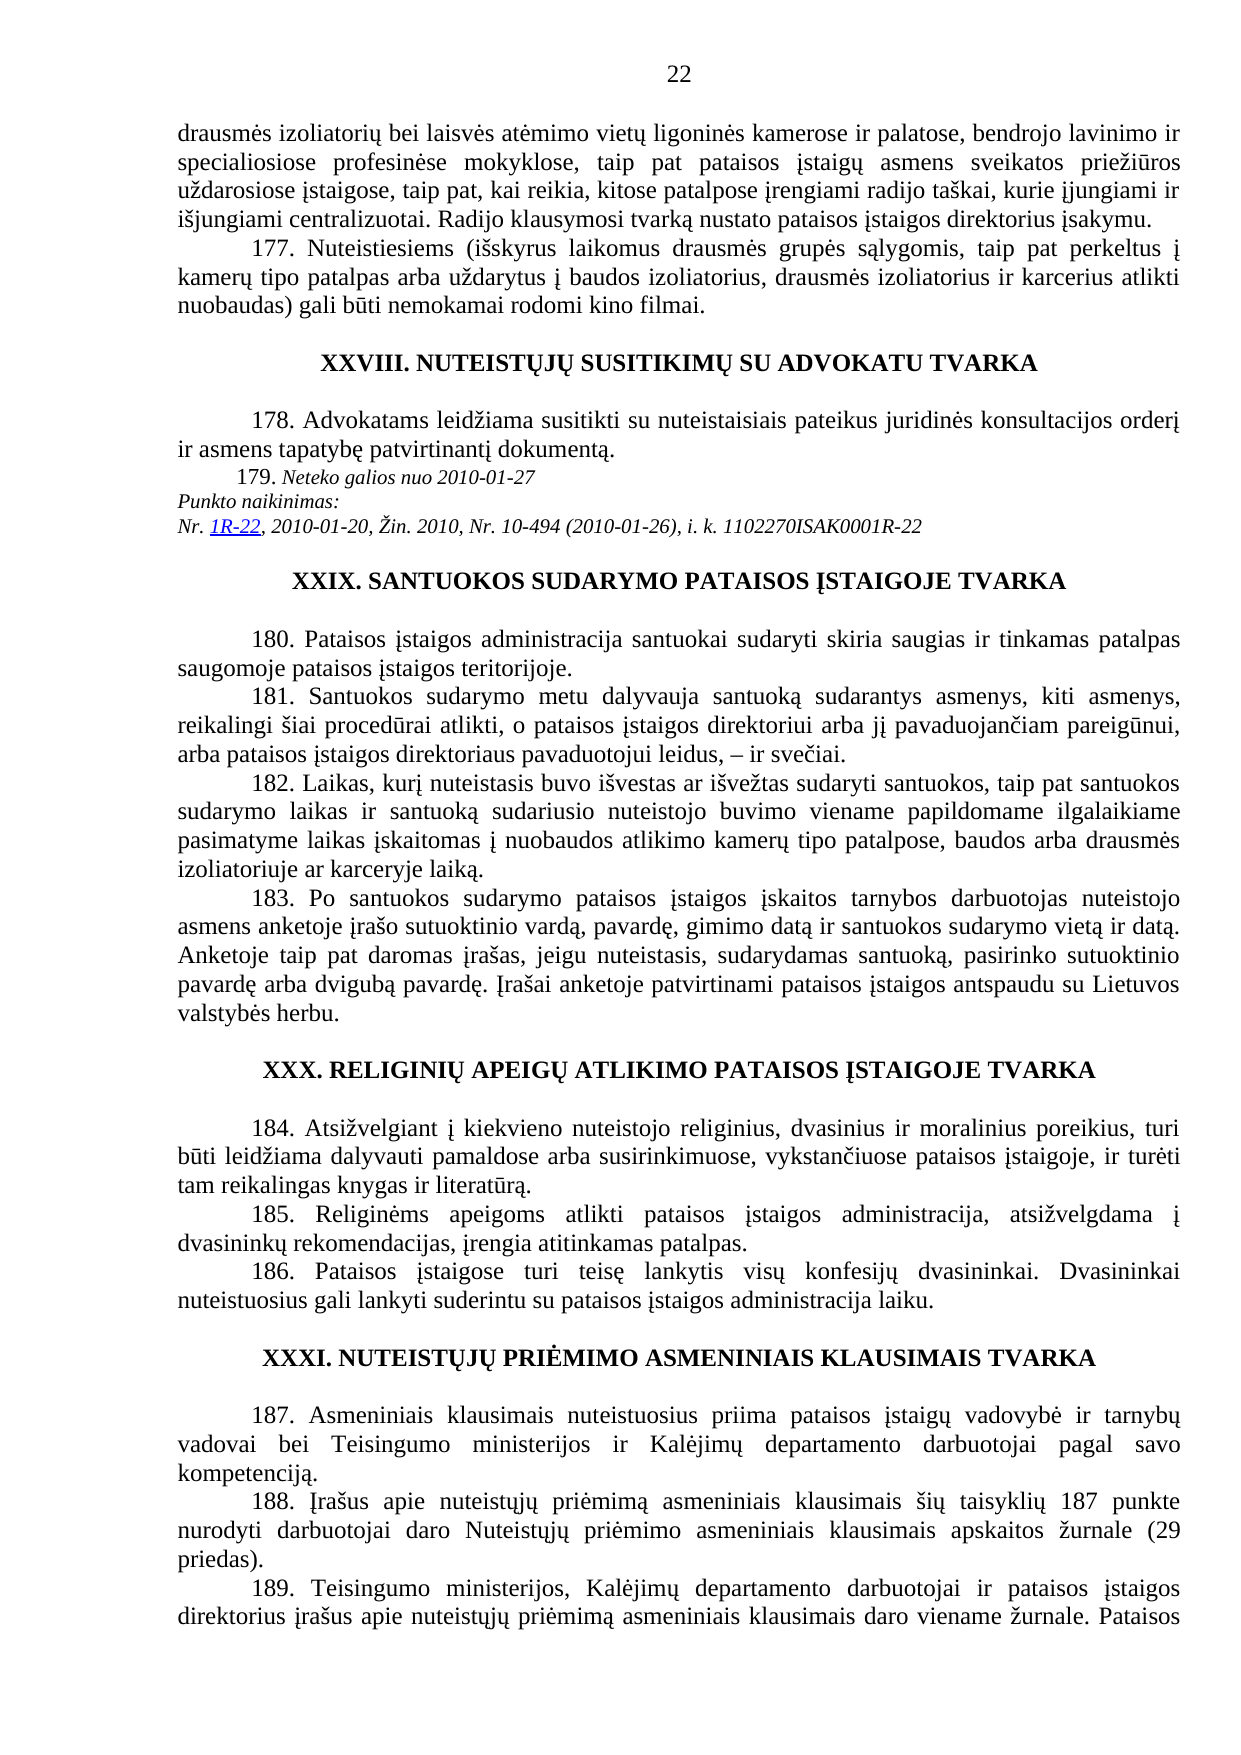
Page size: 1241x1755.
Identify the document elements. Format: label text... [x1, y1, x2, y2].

text 186. Pataisos įstaigose turi teisę lankytis visų konfesijų dvasininkai. Dvasininkai nuteistuosius gali lankyti suderintu su pataisos įstaigos administracija laiku. [177, 1256, 1181, 1314]
text XXVIII. NUTEISTŲJŲ SUSITIKIMŲ SU ADVOKATU TVARKA [177, 348, 1181, 377]
text 183. Po santuokos sudarymo pataisos įstaigos įskaitos tarnybos darbuotojas nuteistojo asmens anketoje įrašo sutuoktinio vardą, pavardę, gimimo datą ir santuokos sudarymo vietą ir datą. Anketoje taip pat daromas įrašas, jeigu nuteistasis, sudarydamas santuoką, pasirinko sutuoktinio pavardę arba dvigubą pavardę. Įrašai anketoje patvirtinami pataisos įstaigos antspaudu su Lietuvos valstybės herbu. [177, 883, 1181, 1026]
text Nr. 1R-22, 2010-01-20, Žin. 2010, Nr. 10-494 (2010-01-26), i. k. 1102270ISAK0001R-22 [177, 513, 1181, 538]
text 184. Atsižvelgiant į kiekvieno nuteistojo religinius, dvasinius ir moralinius poreikius, turi būti leidžiama dalyvauti pamaldose arba susirinkimuose, vykstančiuose pataisos įstaigoje, ir turėti tam reikalingas knygas ir literatūrą. [177, 1113, 1181, 1199]
text 178. Advokatams leidžiama susitikti su nuteistaisiais pateikus juridinės konsultacijos orderį ir asmens tapatybę patvirtinantį dokumentą. [177, 406, 1181, 463]
text 177. Nuteistiesiems (išskyrus laikomus drausmės grupės sąlygomis, taip pat perkeltus į kamerų tipo patalpas arba uždarytus į baudos izoliatorius, drausmės izoliatorius ir karcerius atlikti nuobaudas) gali būti nemokamai rodomi kino filmai. [177, 233, 1181, 319]
text XXX. RELIGINIŲ APEIGŲ ATLIKIMO PATAISOS ĮSTAIGOJE TVARKA [177, 1055, 1181, 1084]
text 187. Asmeniniais klausimais nuteistuosius priima pataisos įstaigų vadovybė ir tarnybų vadovai bei Teisingumo ministerijos ir Kalėjimų departamento darbuotojai pagal savo kompetenciją. [177, 1400, 1181, 1486]
text 189. Teisingumo ministerijos, Kalėjimų departamento darbuotojai ir pataisos įstaigos direktorius įrašus apie nuteistųjų priėmimą asmeniniais klausimais daro viename žurnale. Pataisos [177, 1573, 1181, 1630]
text XXIX. SANTUOKOS SUDARYMO PATAISOS ĮSTAIGOJE TVARKA [177, 566, 1181, 595]
text 188. Įrašus apie nuteistųjų priėmimą asmeniniais klausimais šių taisyklių 187 punkte nurodyti darbuotojai daro Nuteistųjų priėmimo asmeniniais klausimais apskaitos žurnale (29 priedas). [177, 1486, 1181, 1573]
text 181. Santuokos sudarymo metu dalyvauja santuoką sudarantys asmenys, kiti asmenys, reikalingi šiai procedūrai atlikti, o pataisos įstaigos direktoriui arba jį pavaduojančiam pareigūnui, arba pataisos įstaigos direktoriaus pavaduotojui leidus, – ir svečiai. [177, 681, 1181, 768]
text 185. Religinėms apeigoms atlikti pataisos įstaigos administracija, atsižvelgdama į dvasininkų rekomendacijas, įrengia atitinkamas patalpas. [177, 1199, 1181, 1256]
text 182. Laikas, kurį nuteistasis buvo išvestas ar išvežtas sudaryti santuokos, taip pat santuokos sudarymo laikas ir santuoką sudariusio nuteistojo buvimo viename papildomame ilgalaikiame pasimatyme laikas įskaitomas į nuobaudos atlikimo kamerų tipo patalpose, baudos arba drausmės izoliatoriuje ar karceryje laiką. [177, 768, 1181, 883]
text 180. Pataisos įstaigos administracija santuokai sudaryti skiria saugias ir tinkamas patalpas saugomoje pataisos įstaigos teritorijoje. [177, 624, 1181, 681]
text 179. Neteko galios nuo 2010-01-27 [177, 463, 1181, 489]
text Punkto naikinimas: [177, 489, 1181, 513]
text XXXI. NUTEISTŲJŲ PRIĖMIMO ASMENINIAIS KLAUSIMAIS TVARKA [177, 1343, 1181, 1371]
text drausmės izoliatorių bei laisvės atėmimo vietų ligoninės kamerose ir palatose, bendrojo lavinimo ir specialiosiose profesinėse mokyklose, taip pat pataisos įstaigų asmens sveikatos priežiūros uždarosiose įstaigose, taip pat, kai reikia, kitose patalpose įrengiami radijo taškai, kurie įjungiami ir išjungiami centralizuotai. Radijo klausymosi tvarką nustato pataisos įstaigos direktorius įsakymu. [177, 118, 1181, 233]
